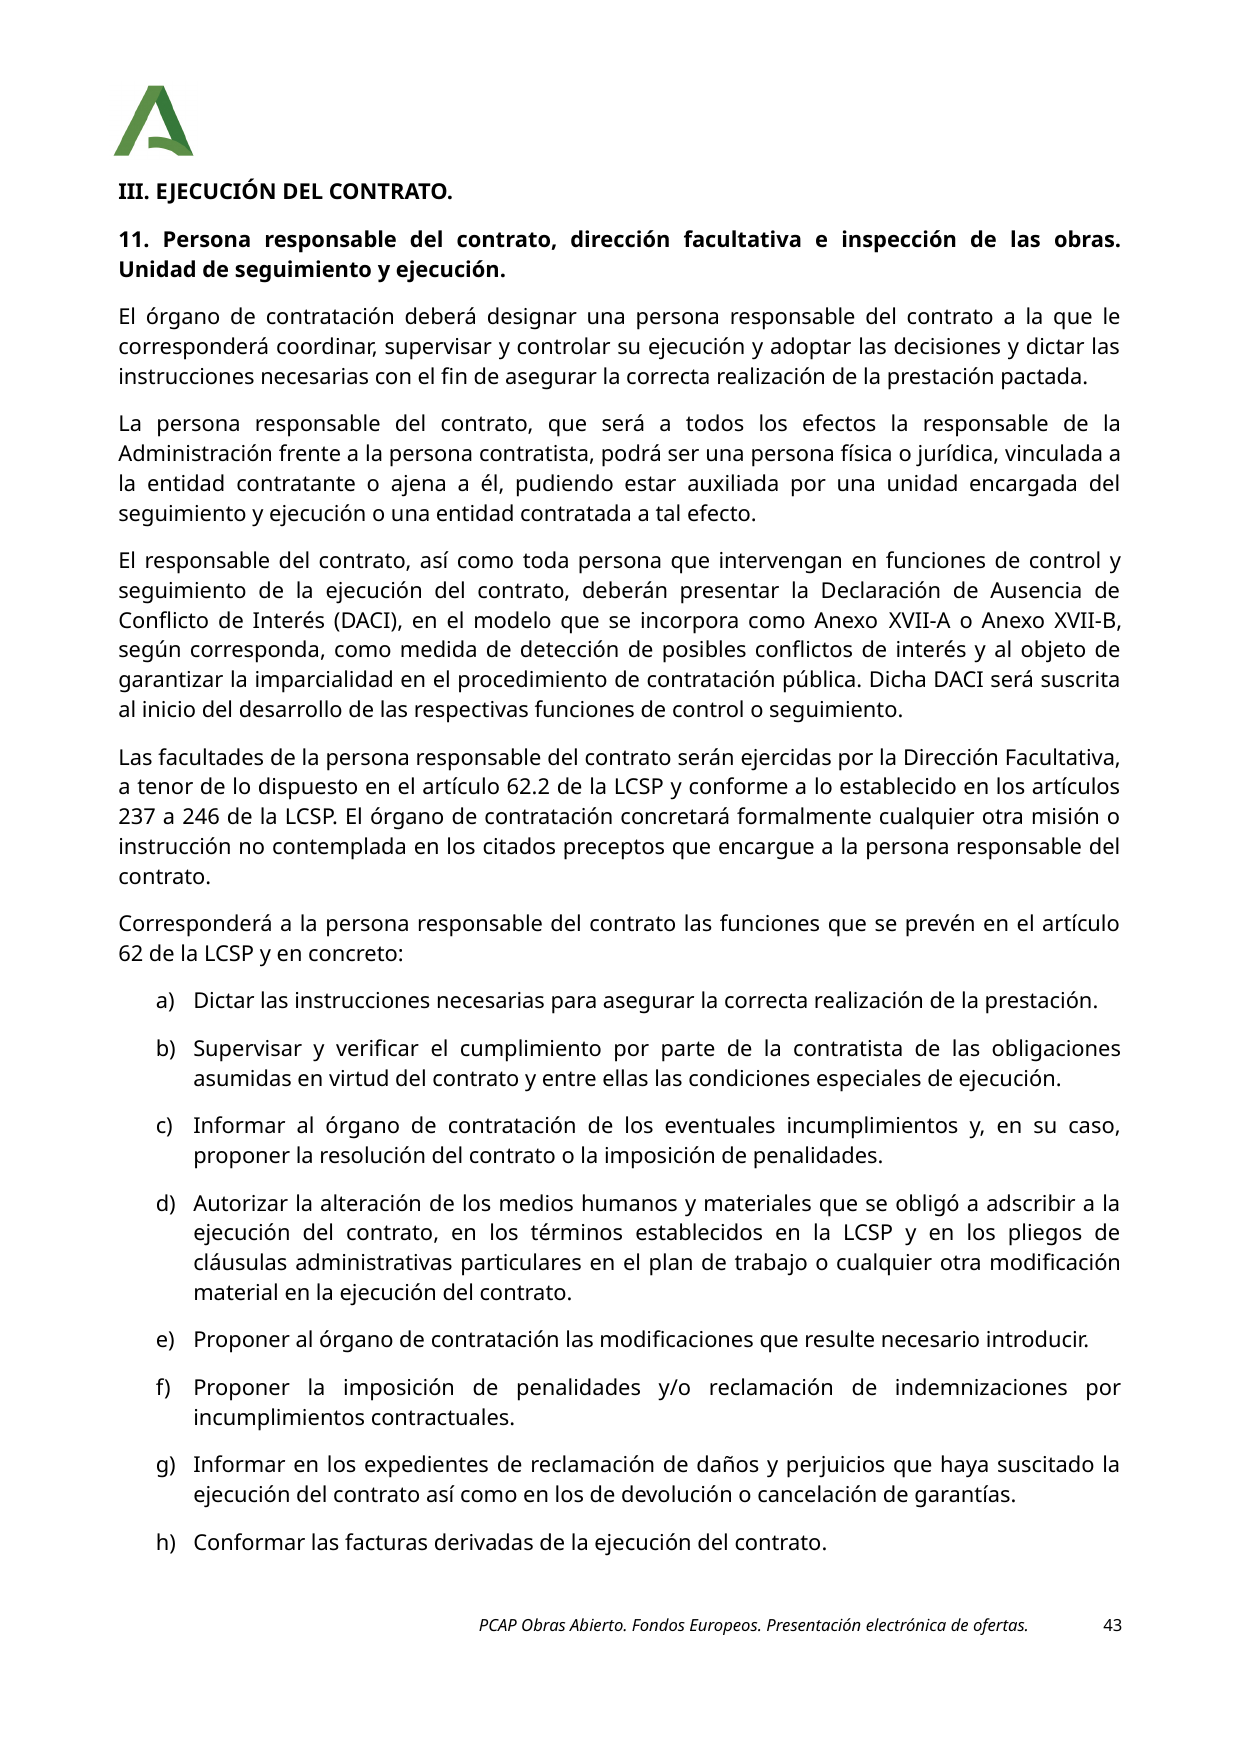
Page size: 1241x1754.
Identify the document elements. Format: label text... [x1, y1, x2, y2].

text El responsable del contrato, así como toda persona que intervengan en funciones de control y seguimiento de la ejecución del contrato, deberán presentar la Declaración de Ausencia de Conflicto de Interés (DACI), en el modelo que se incorpora como Anexo XVII-A o Anexo XVII-B, según corresponda, como medida de detección de posibles conflictos de interés y al objeto de garantizar la imparcialidad en el procedimiento de contratación pública. Dicha DACI será suscrita al inicio del desarrollo de las respectivas funciones de control o seguimiento. [118, 545, 1122, 724]
text Las facultades de la persona responsable del contrato serán ejercidas por la Dirección Facultativa, a tenor de lo dispuesto en el artículo 62.2 de la LCSP y conforme a lo establecido en los artículos 237 a 246 de la LCSP. El órgano de contratación concretará formalmente cualquier otra misión o instrucción no contemplada en los citados preceptos que encargue a la persona responsable del contrato. [118, 742, 1122, 891]
list Supervisar y verificar el cumplimiento por parte de la contratista de las obligaciones asumidas en virtud del contrato y entre ellas las condiciones especiales de ejecución. [156, 1033, 1122, 1093]
list Conformar las facturas derivadas de la ejecución del contrato. [156, 1527, 1122, 1556]
list Proponer al órgano de contratación las modificaciones que resulte necesario introducir. [156, 1324, 1122, 1354]
list Autorizar la alteración de los medios humanos y materiales que se obligó a adscribir a la ejecución del contrato, en los términos establecidos en la LCSP y en los pliegos de cláusulas administrativas particulares en el plan de trabajo o cualquier otra modificación material en la ejecución del contrato. [156, 1188, 1122, 1307]
list Informar al órgano de contratación de los eventuales incumplimientos y, en su caso, proponer la resolución del contrato o la imposición de penalidades. [156, 1110, 1122, 1170]
text Corresponderá a la persona responsable del contrato las funciones que se prevén en el artículo 62 de la LCSP y en concreto: [118, 908, 1122, 968]
list Informar en los expedientes de reclamación de daños y perjuicios que haya suscitado la ejecución del contrato así como en los de devolución o cancelación de garantías. [156, 1449, 1122, 1509]
subtitle III. EJECUCIÓN DEL CONTRATO. [118, 176, 1122, 206]
subtitle 11. Persona responsable del contrato, dirección facultativa e inspección de las obras. Unidad de seguimiento y ejecución. [118, 224, 1122, 283]
picture [109, 81, 198, 160]
text El órgano de contratación deberá designar una persona responsable del contrato a la que le corresponderá coordinar, supervisar y controlar su ejecución y adoptar las decisiones y dictar las instrucciones necesarias con el fin de asegurar la correcta realización de la prestación pactada. [118, 301, 1122, 391]
text La persona responsable del contrato, que será a todos los efectos la responsable de la Administración frente a la persona contratista, podrá ser una persona física o jurídica, vinculada a la entidad contratante o ajena a él, pudiendo estar auxiliada por una unidad encargada del seguimiento y ejecución o una entidad contratada a tal efecto. [118, 408, 1122, 527]
list Proponer la imposición de penalidades y/o reclamación de indemnizaciones por incumplimientos contractuales. [156, 1372, 1122, 1432]
list Dictar las instrucciones necesarias para asegurar la correcta realización de la prestación. [156, 986, 1122, 1015]
